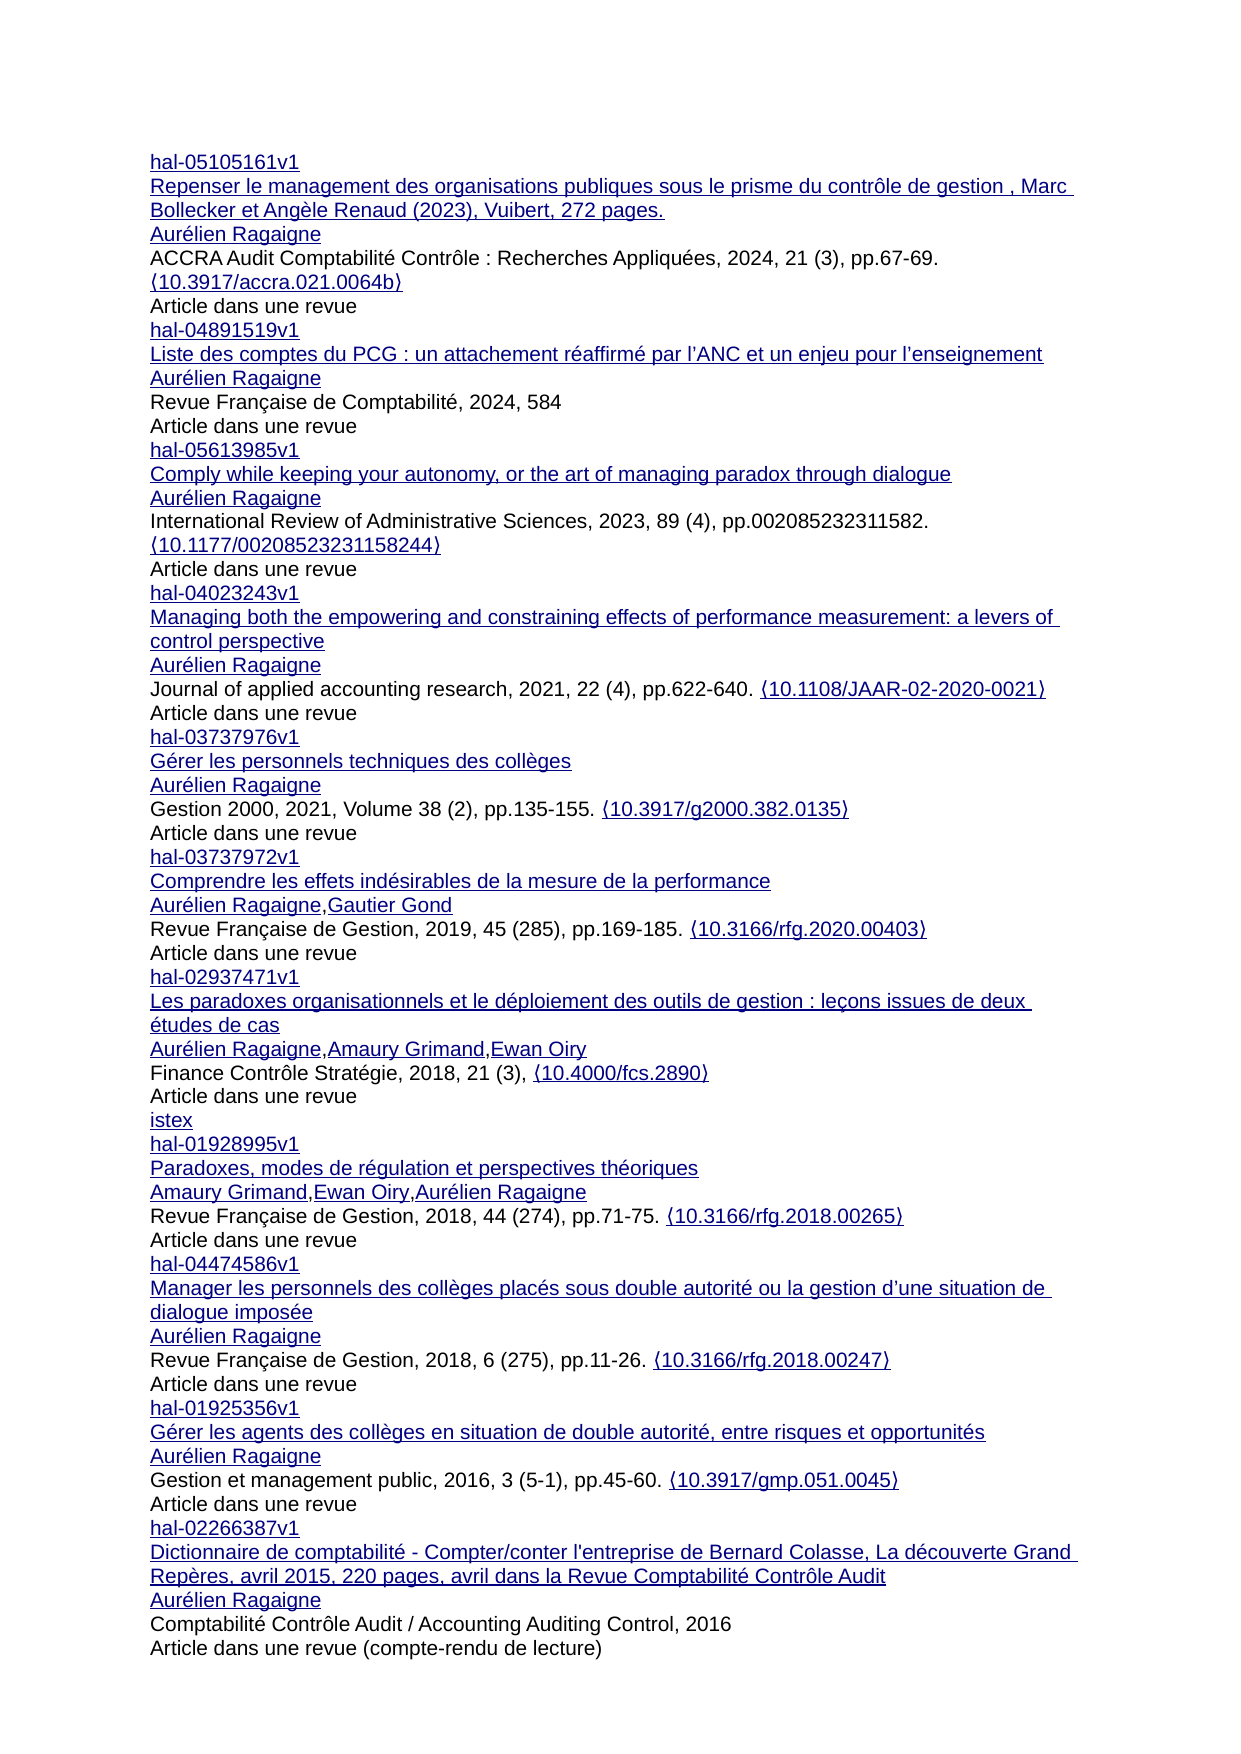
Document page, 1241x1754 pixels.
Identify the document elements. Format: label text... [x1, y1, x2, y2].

table_cell Liste des comptes du PCG : un attachement réaffirmé par l’ANC et un enjeu pour l’enseignement Aurélien Ragaigne Revue Française de Comptabilité, 2024, 584 Article dans une revue hal-05613985v1 [150, 342, 1090, 461]
table_cell Les paradoxes organisationnels et le déploiement des outils de gestion : leçons issues de deux études de cas Aurélien Ragaigne,Amaury Grimand,Ewan Oiry Finance Contrôle Stratégie, 2018, 21 (3), ⟨10.4000/fcs.2890⟩ Article dans une revue istex hal-01928995v1 [150, 989, 1090, 1156]
table_cell Comply while keeping your autonomy, or the art of managing paradox through dialogue Aurélien Ragaigne International Review of Administrative Sciences, 2023, 89 (4), pp.002085232311582. ⟨10.1177/00208523231158244⟩ Article dans une revue hal-04023243v1 [150, 461, 1090, 605]
table_cell Managing both the empowering and constraining effects of performance measurement: a levers of control perspective Aurélien Ragaigne Journal of applied accounting research, 2021, 22 (4), pp.622-640. ⟨10.1108/JAAR-02-2020-0021⟩ Article dans une revue hal-03737976v1 [150, 605, 1090, 749]
table_cell Manager les personnels des collèges placés sous double autorité ou la gestion d’une situation de dialogue imposée Aurélien Ragaigne Revue Française de Gestion, 2018, 6 (275), pp.11-26. ⟨10.3166/rfg.2018.00247⟩ Article dans une revue hal-01925356v1 [150, 1276, 1090, 1420]
table_cell Paradoxes, modes de régulation et perspectives théoriques Amaury Grimand,Ewan Oiry,Aurélien Ragaigne Revue Française de Gestion, 2018, 44 (274), pp.71-75. ⟨10.3166/rfg.2018.00265⟩ Article dans une revue hal-04474586v1 [150, 1156, 1090, 1276]
table_cell hal-05105161v1 [150, 150, 1090, 174]
table_cell Repenser le management des organisations publiques sous le prisme du contrôle de gestion , Marc Bollecker et Angèle Renaud (2023), Vuibert, 272 pages. Aurélien Ragaigne ACCRA Audit Comptabilité Contrôle : Recherches Appliquées, 2024, 21 (3), pp.67-69. ⟨10.3917/accra.021.0064b⟩ Article dans une revue hal-04891519v1 [150, 174, 1090, 342]
table_cell Comprendre les effets indésirables de la mesure de la performance Aurélien Ragaigne,Gautier Gond Revue Française de Gestion, 2019, 45 (285), pp.169-185. ⟨10.3166/rfg.2020.00403⟩ Article dans une revue hal-02937471v1 [150, 869, 1090, 988]
table_cell Gérer les personnels techniques des collèges Aurélien Ragaigne Gestion 2000, 2021, Volume 38 (2), pp.135-155. ⟨10.3917/g2000.382.0135⟩ Article dans une revue hal-03737972v1 [150, 749, 1090, 869]
table_cell Gérer les agents des collèges en situation de double autorité, entre risques et opportunités Aurélien Ragaigne Gestion et management public, 2016, 3 (5-1), pp.45-60. ⟨10.3917/gmp.051.0045⟩ Article dans une revue hal-02266387v1 [150, 1420, 1090, 1539]
table_cell Dictionnaire de comptabilité - Compter/conter l'entreprise de Bernard Colasse, La découverte Grand Repères, avril 2015, 220 pages, avril dans la Revue Comptabilité Contrôle Audit Aurélien Ragaigne Comptabilité Contrôle Audit / Accounting Auditing Control, 2016 Article dans une revue (compte-rendu de lecture) [150, 1540, 1090, 1659]
